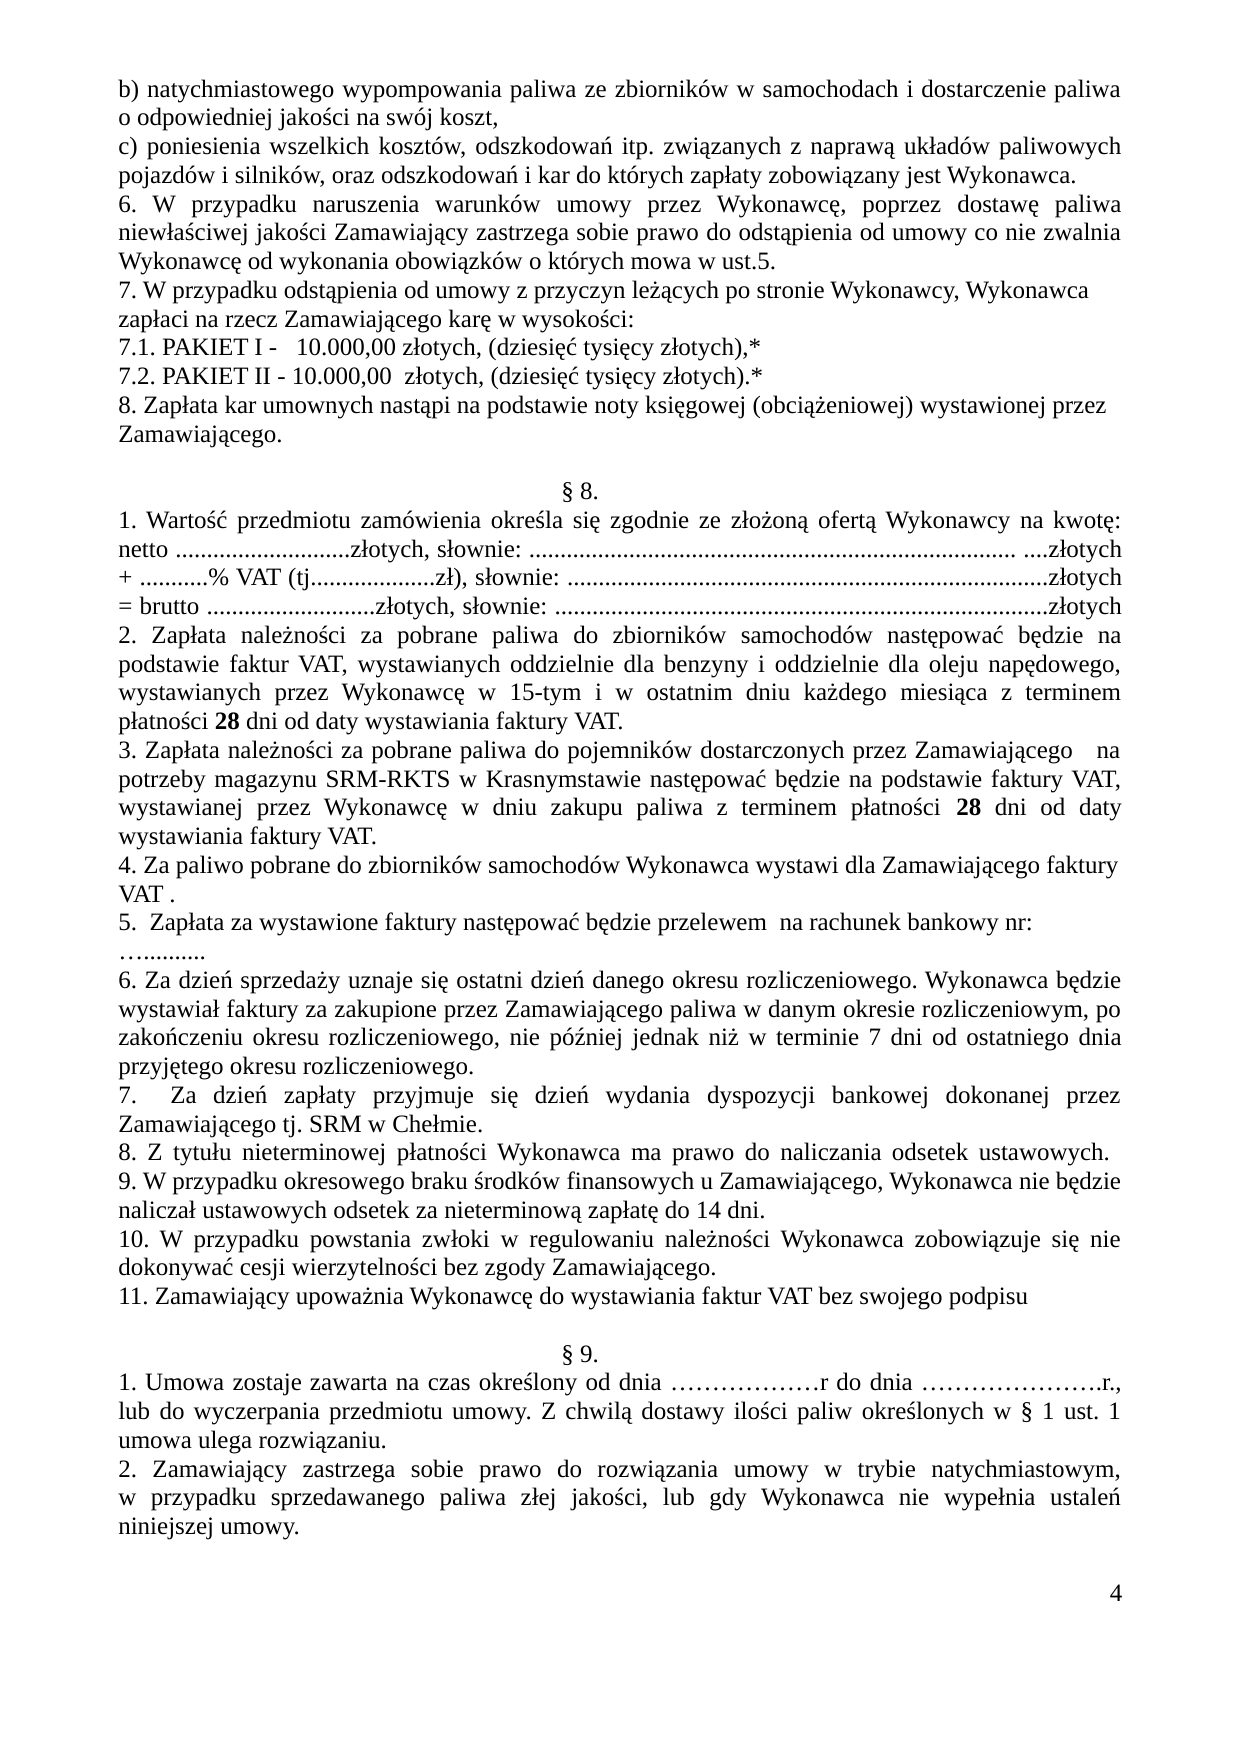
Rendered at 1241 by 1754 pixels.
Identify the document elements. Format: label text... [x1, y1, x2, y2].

text 6. Za dzień sprzedaży uznaje się ostatni dzień danego okresu rozliczeniowego. Wykonawca będzie wystawiał faktury za zakupione przez Zamawiającego paliwa w danym okresie rozliczeniowym, po zakończeniu okresu rozliczeniowego, nie później jednak niż w terminie 7 dni od ostatniego dnia przyjętego okresu rozliczeniowego. [118, 965, 1122, 1080]
text 7. W przypadku odstąpienia od umowy z przyczyn leżących po stronie Wykonawcy, Wykonawca zapłaci na rzecz Zamawiającego karę w wysokości: 7.1. PAKIET I - 10.000,00 złotych, (dziesięć tysięcy złotych),* 7.2. PAKIET II - 10.000,00 złotych, (dziesięć tysięcy złotych).* [118, 275, 1122, 390]
text 1. Wartość przedmiotu zamówienia określa się zgodnie ze złożoną ofertą Wykonawcy na kwotę: netto ............................złotych, słownie: .............................................................................. ....złotych + ...........% VAT (tj....................zł), słownie: .............................................................................złotych = brutto ...........................złotych, słownie: ...............................................................................złotych 2. Zapłata należności za pobrane paliwa do zbiorników samochodów następować będzie na podstawie faktur VAT, wystawianych oddzielnie dla benzyny i oddzielnie dla oleju napędowego, wystawianych przez Wykonawcę w 15-tym i w ostatnim dniu każdego miesiąca z terminem płatności 28 dni od daty wystawiania faktury VAT. [118, 505, 1122, 735]
text 5. Zapłata za wystawione faktury następować będzie przelewem na rachunek bankowy nr: ….......... [118, 907, 1122, 965]
text § 9. [118, 1339, 1122, 1367]
text 4. Za paliwo pobrane do zbiorników samochodów Wykonawca wystawi dla Zamawiającego faktury VAT . [118, 850, 1122, 907]
text 7. Za dzień zapłaty przyjmuje się dzień wydania dyspozycji bankowej dokonanej przez Zamawiającego tj. SRM w Chełmie. [118, 1080, 1122, 1137]
text 6. W przypadku naruszenia warunków umowy przez Wykonawcę, poprzez dostawę paliwa niewłaściwej jakości Zamawiający zastrzega sobie prawo do odstąpienia od umowy co nie zwalnia Wykonawcę od wykonania obowiązków o których mowa w ust.5. [118, 189, 1122, 275]
text 1. Umowa zostaje zawarta na czas określony od dnia ………………r do dnia ………………….r., lub do wyczerpania przedmiotu umowy. Z chwilą dostawy ilości paliw określonych w § 1 ust. 1 umowa ulega rozwiązaniu. [118, 1367, 1122, 1454]
text 11. Zamawiający upoważnia Wykonawcę do wystawiania faktur VAT bez swojego podpisu [118, 1281, 1122, 1339]
text 8. Z tytułu nieterminowej płatności Wykonawca ma prawo do naliczania odsetek ustawowych. 9. W przypadku okresowego braku środków finansowych u Zamawiającego, Wykonawca nie będzie naliczał ustawowych odsetek za nieterminową zapłatę do 14 dni. [118, 1137, 1122, 1224]
text b) natychmiastowego wypompowania paliwa ze zbiorników w samochodach i dostarczenie paliwa o odpowiedniej jakości na swój koszt, [118, 74, 1122, 131]
text 2. Zamawiający zastrzega sobie prawo do rozwiązania umowy w trybie natychmiastowym, w przypadku sprzedawanego paliwa złej jakości, lub gdy Wykonawca nie wypełnia ustaleń niniejszej umowy. [118, 1454, 1122, 1540]
text 8. Zapłata kar umownych nastąpi na podstawie noty księgowej (obciążeniowej) wystawionej przez Zamawiającego. [118, 390, 1122, 447]
text § 8. [118, 476, 1122, 505]
text 10. W przypadku powstania zwłoki w regulowaniu należności Wykonawca zobowiązuje się nie dokonywać cesji wierzytelności bez zgody Zamawiającego. [118, 1224, 1122, 1281]
text 3. Zapłata należności za pobrane paliwa do pojemników dostarczonych przez Zamawiającego na potrzeby magazynu SRM-RKTS w Krasnymstawie następować będzie na podstawie faktury VAT, wystawianej przez Wykonawcę w dniu zakupu paliwa z terminem płatności 28 dni od daty wystawiania faktury VAT. [118, 735, 1122, 850]
text c) poniesienia wszelkich kosztów, odszkodowań itp. związanych z naprawą układów paliwowych pojazdów i silników, oraz odszkodowań i kar do których zapłaty zobowiązany jest Wykonawca. [118, 131, 1122, 189]
